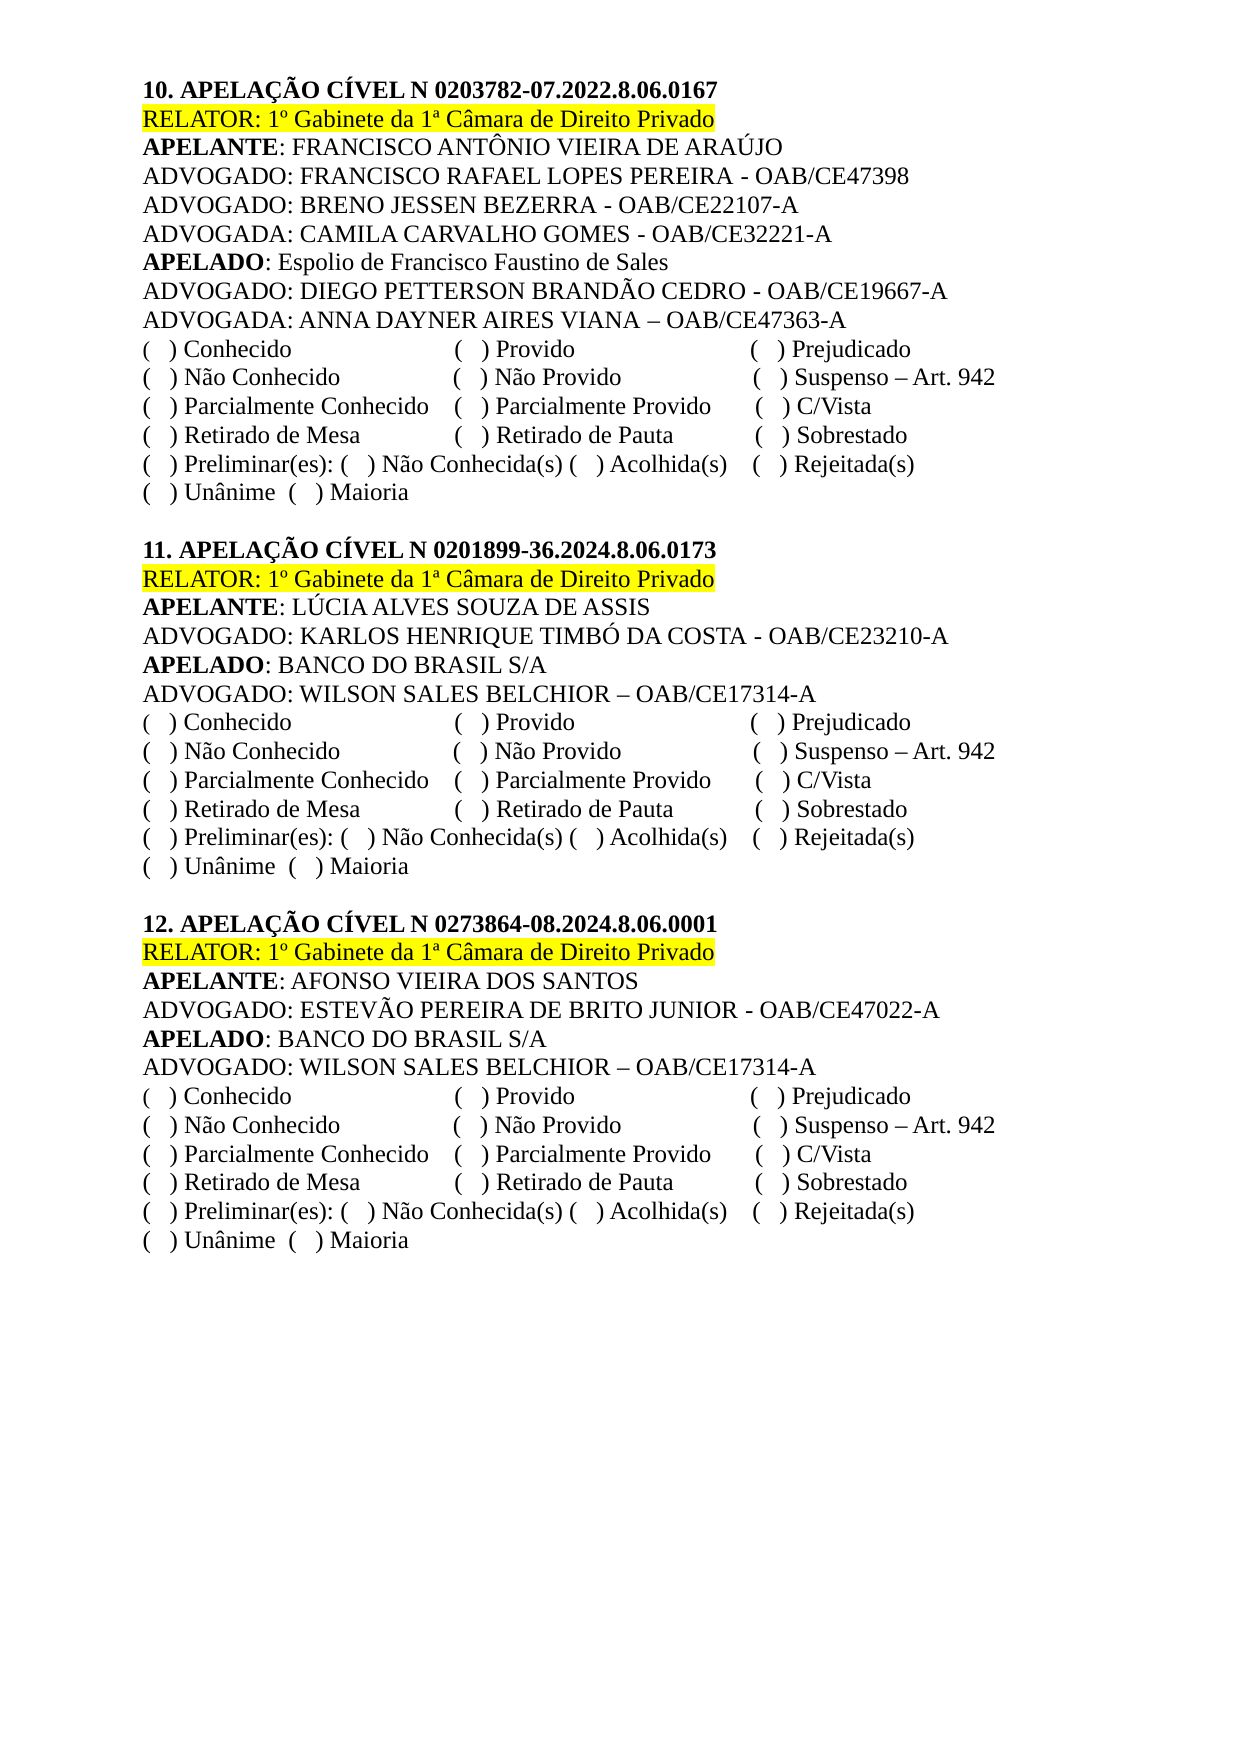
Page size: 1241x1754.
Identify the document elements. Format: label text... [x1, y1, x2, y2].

text ( ) Unânime ( ) Maioria [142, 1225, 1141, 1311]
text ( ) Unânime ( ) Maioria 12. APELAÇÃO CÍVEL N 0273864-08.2024.8.06.0001 RELATOR: 1º Gabinete da 1ª Câmara de Direito Privado APELANTE: AFONSO VIEIRA DOS SANTOS ADVOGADO: ESTEVÃO PEREIRA DE BRITO JUNIOR - OAB/CE47022-A APELADO: BANCO DO BRASIL S/A ADVOGADO: WILSON SALES BELCHIOR – OAB/CE17314-A [142, 851, 1141, 1081]
text ( ) Não Conhecido ( ) Não Provido ( ) Suspenso – Art. 942 [142, 736, 1141, 765]
text ( ) Parcialmente Conhecido ( ) Parcialmente Provido ( ) C/Vista [142, 1139, 1141, 1167]
text ( ) Não Conhecido ( ) Não Provido ( ) Suspenso – Art. 942 [142, 362, 1141, 391]
text 10. APELAÇÃO CÍVEL N 0203782-07.2022.8.06.0167 RELATOR: 1º Gabinete da 1ª Câmara de Direito Privado APELANTE: FRANCISCO ANTÔNIO VIEIRA DE ARAÚJO ADVOGADO: FRANCISCO RAFAEL LOPES PEREIRA - OAB/CE47398 ADVOGADO: BRENO JESSEN BEZERRA - OAB/CE22107-A ADVOGADA: CAMILA CARVALHO GOMES - OAB/CE32221-A APELADO: Espolio de Francisco Faustino de Sales ADVOGADO: DIEGO PETTERSON BRANDÃO CEDRO - OAB/CE19667-A ADVOGADA: ANNA DAYNER AIRES VIANA – OAB/CE47363-A [142, 75, 1141, 334]
text ( ) Conhecido ( ) Provido ( ) Prejudicado [142, 1081, 1141, 1110]
text ( ) Retirado de Mesa ( ) Retirado de Pauta ( ) Sobrestado [142, 420, 1141, 449]
text ( ) Preliminar(es): ( ) Não Conhecida(s) ( ) Acolhida(s) ( ) Rejeitada(s) [142, 1196, 1141, 1225]
text ( ) Parcialmente Conhecido ( ) Parcialmente Provido ( ) C/Vista [142, 391, 1141, 420]
text ( ) Retirado de Mesa ( ) Retirado de Pauta ( ) Sobrestado [142, 794, 1141, 822]
text ( ) Parcialmente Conhecido ( ) Parcialmente Provido ( ) C/Vista [142, 765, 1141, 794]
text ( ) Preliminar(es): ( ) Não Conhecida(s) ( ) Acolhida(s) ( ) Rejeitada(s) [142, 822, 1141, 851]
text ( ) Unânime ( ) Maioria 11. APELAÇÃO CÍVEL N 0201899-36.2024.8.06.0173 RELATOR: 1º Gabinete da 1ª Câmara de Direito Privado APELANTE: LÚCIA ALVES SOUZA DE ASSIS ADVOGADO: KARLOS HENRIQUE TIMBÓ DA COSTA - OAB/CE23210-A APELADO: BANCO DO BRASIL S/A ADVOGADO: WILSON SALES BELCHIOR – OAB/CE17314-A [142, 477, 1141, 707]
text ( ) Conhecido ( ) Provido ( ) Prejudicado [142, 334, 1141, 362]
text ( ) Retirado de Mesa ( ) Retirado de Pauta ( ) Sobrestado [142, 1167, 1141, 1196]
text ( ) Não Conhecido ( ) Não Provido ( ) Suspenso – Art. 942 [142, 1110, 1141, 1139]
text ( ) Conhecido ( ) Provido ( ) Prejudicado [142, 707, 1141, 736]
text ( ) Preliminar(es): ( ) Não Conhecida(s) ( ) Acolhida(s) ( ) Rejeitada(s) [142, 449, 1141, 477]
